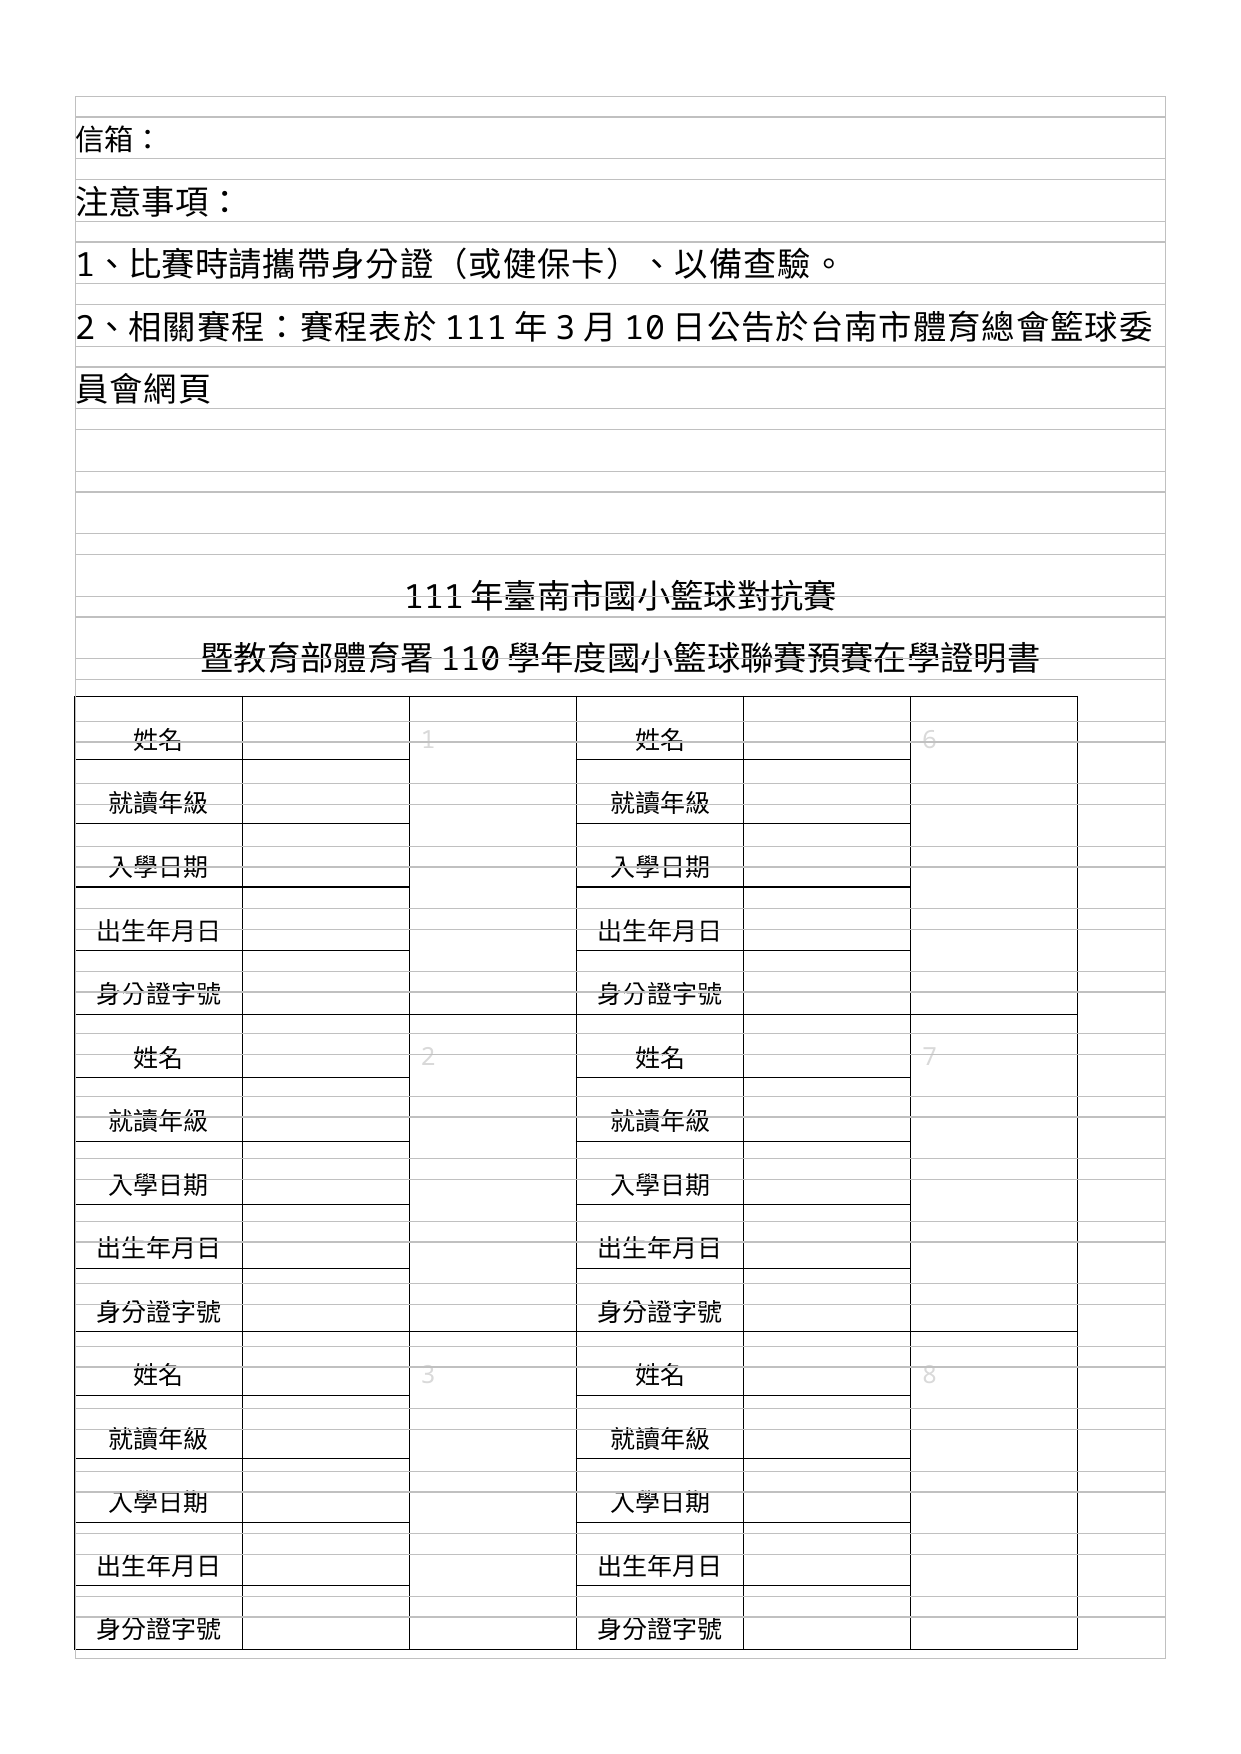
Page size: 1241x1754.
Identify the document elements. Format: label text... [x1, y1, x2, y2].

table_cell 入學日期 [76, 1493, 242, 1522]
table_cell [577, 1396, 743, 1408]
table_cell [744, 1368, 910, 1395]
table_cell [744, 1347, 910, 1366]
table_cell 就讀年級 [577, 1078, 743, 1096]
table_cell [410, 1472, 576, 1491]
table_cell [744, 1284, 910, 1304]
table_cell [744, 888, 910, 908]
table_cell [911, 1555, 1077, 1596]
table_header 1 [410, 805, 576, 846]
table_header 姓名 [577, 722, 743, 741]
table_cell [410, 1409, 576, 1429]
table_cell [577, 1269, 743, 1283]
table_cell [243, 1493, 409, 1522]
table_cell 就讀年級 [577, 1097, 743, 1116]
table_cell [911, 1347, 1077, 1366]
table_header 1 [410, 972, 576, 991]
table_cell [577, 1586, 743, 1596]
table_cell [243, 1097, 409, 1116]
table_header [243, 722, 409, 741]
table_cell [744, 1269, 910, 1283]
table_cell 身分證字號 [577, 1305, 743, 1331]
table_cell 7 [911, 1305, 1077, 1331]
table_cell 姓名 [577, 1368, 743, 1395]
text 信箱： [76, 118, 1165, 158]
table_cell [744, 1159, 910, 1179]
table_cell [744, 1430, 910, 1458]
table_cell [911, 1534, 1077, 1554]
table_cell 7 [911, 1180, 1077, 1221]
text 注意事項： [76, 180, 1165, 221]
table_cell [911, 1430, 1077, 1471]
table_cell [744, 1493, 910, 1522]
table_header 6 [911, 847, 1077, 866]
table_cell [744, 1142, 910, 1158]
table_cell 2 [410, 1118, 576, 1158]
table_cell 出生年月日 [577, 930, 743, 950]
table_cell 2 [410, 1284, 576, 1304]
table_cell [744, 1555, 910, 1585]
table_cell [744, 993, 910, 1013]
table_cell [744, 784, 910, 804]
table_cell [243, 993, 409, 1013]
table_cell [911, 1597, 1077, 1616]
table_cell 身分證字號 [76, 951, 242, 971]
table_cell [744, 1472, 910, 1491]
table_cell [76, 1269, 242, 1283]
table_cell 身分證字號 [577, 972, 743, 991]
table_cell 7 [911, 1243, 1077, 1283]
table_cell [577, 1597, 743, 1616]
table_cell [243, 1396, 409, 1408]
table_cell [744, 1034, 910, 1054]
table_cell 入學日期 [76, 1180, 242, 1204]
table_cell 姓名 [168, 1060, 178, 1066]
table_header 姓名 [76, 722, 242, 741]
table_header [744, 697, 910, 721]
table_header 6 [911, 909, 1077, 929]
table_cell 入學日期 [577, 868, 743, 886]
table_cell [744, 1586, 910, 1596]
table_cell [911, 1472, 1077, 1491]
table_cell [243, 1305, 409, 1331]
table_header 1 [410, 868, 576, 908]
table_header 姓名 [76, 743, 242, 759]
table_cell [577, 1534, 743, 1554]
table_cell 出生年月日 [76, 1243, 242, 1268]
table_cell 入學日期 [76, 868, 242, 886]
table_cell [744, 909, 910, 929]
table_cell [911, 1409, 1077, 1429]
table_cell [410, 1597, 576, 1616]
table_cell 就讀年級 [577, 1118, 743, 1141]
table_cell [577, 1284, 743, 1304]
table_cell 7 [911, 1055, 1077, 1096]
table_cell [744, 1534, 910, 1554]
table_cell [911, 1332, 1077, 1346]
table_cell [744, 1118, 910, 1141]
table_cell 身分證字號 [76, 972, 242, 991]
table_header 姓名 [168, 743, 178, 748]
table_cell [243, 805, 409, 823]
text [76, 159, 1165, 179]
table_cell [76, 1347, 242, 1366]
table_header [744, 743, 910, 759]
table_cell 2 [410, 1243, 576, 1283]
table_header 6 [911, 805, 1077, 846]
table_cell 入學日期 [76, 1142, 242, 1158]
table_cell 就讀年級 [577, 760, 743, 783]
table_cell [243, 824, 409, 846]
table_header [744, 722, 910, 741]
table_cell 出生年月日 [76, 930, 242, 950]
table_cell 入學日期 [577, 1142, 743, 1158]
table_cell 7 [911, 1284, 1077, 1304]
table_cell [577, 1523, 743, 1533]
table_cell 7 [911, 1159, 1077, 1179]
table_cell 入學日期 [666, 1185, 679, 1192]
table_cell [577, 1459, 743, 1471]
table_cell 身分證字號 [577, 1618, 743, 1649]
table_cell [76, 1205, 242, 1221]
table_cell 出生年月日 [577, 888, 743, 908]
table_cell [744, 1205, 910, 1221]
table_cell [243, 1142, 409, 1158]
table_cell 姓名 [76, 1015, 242, 1033]
text 2、相關賽程：賽程表於111年3月10日公告於台南市體育總會籃球委 [76, 305, 1165, 346]
table_cell [577, 1332, 743, 1346]
table_cell [410, 1534, 576, 1554]
table_cell [744, 1015, 910, 1033]
table_cell [243, 1078, 409, 1096]
table_cell [744, 1618, 910, 1649]
table_header 1 [410, 784, 576, 804]
table_cell 就讀年級 [76, 1118, 242, 1141]
table_cell [243, 1284, 409, 1304]
table_cell [76, 1409, 242, 1429]
text [76, 347, 1165, 366]
table_cell [744, 1222, 910, 1241]
table_cell 入學日期 [76, 847, 242, 866]
table_cell 身分證字號 [577, 993, 743, 1013]
table_cell [410, 1618, 576, 1649]
table_cell 姓名 [577, 1015, 743, 1033]
table_cell [243, 1347, 409, 1366]
table_cell [243, 1243, 409, 1268]
table_cell [243, 972, 409, 991]
table_cell [76, 1332, 242, 1346]
table_cell [744, 1243, 910, 1268]
table_cell [243, 1332, 409, 1346]
table_cell 身分證字號 [76, 993, 242, 1013]
table_cell [744, 951, 910, 971]
table_cell [744, 1332, 910, 1346]
table_cell [243, 1118, 409, 1141]
table_cell 就讀年級 [76, 1078, 242, 1096]
table_cell 出生年月日 [577, 909, 743, 929]
table_cell [410, 1555, 576, 1596]
table_header 6 [911, 868, 1077, 908]
table_cell [243, 1180, 409, 1204]
table_cell 入學日期 [577, 847, 743, 866]
table_cell [243, 1034, 409, 1054]
text 員會網頁 [76, 368, 1165, 408]
table_header 6 [911, 930, 1077, 971]
table_cell 就讀年級 [76, 805, 242, 823]
text [76, 284, 1165, 304]
table_cell [410, 1347, 576, 1366]
table_cell [744, 824, 910, 846]
table_header 1 [410, 847, 576, 866]
table_cell [76, 1523, 242, 1533]
text 暨教育部體育署110學年度國小籃球聯賽預賽在學證明書 [76, 618, 1165, 658]
table_cell [243, 1055, 409, 1077]
table_header 姓名 [166, 732, 174, 738]
table_cell [744, 1409, 910, 1429]
table_cell [577, 1347, 743, 1366]
table_cell [744, 760, 910, 783]
table_cell [744, 847, 910, 866]
table_cell [744, 805, 910, 823]
table_cell [744, 1305, 910, 1331]
table_header 1 [410, 930, 576, 971]
table_cell [243, 1586, 409, 1596]
table_cell 入學日期 [577, 1159, 743, 1179]
table_cell 7 [911, 1097, 1077, 1116]
table_cell [243, 1597, 409, 1616]
table_cell [243, 951, 409, 971]
table_cell [76, 1597, 242, 1616]
table_cell [744, 1523, 910, 1533]
table_cell [243, 1459, 409, 1471]
table_cell [243, 1430, 409, 1458]
table_cell [744, 1597, 910, 1616]
table_cell [744, 1459, 910, 1471]
table_cell [243, 1534, 409, 1554]
table_cell 就讀年級 [76, 1097, 242, 1116]
table_cell [911, 1493, 1077, 1533]
table_cell [744, 972, 910, 991]
table_cell 姓名 [670, 1060, 680, 1066]
table_cell 2 [410, 1015, 576, 1033]
table_cell 7 [911, 1222, 1077, 1241]
table_cell [243, 1523, 409, 1533]
table_cell 身分證字號 [76, 1305, 242, 1331]
table_cell 2 [410, 1305, 576, 1331]
table_header 1 [410, 993, 576, 1013]
table_header 姓名 [76, 697, 242, 721]
table_cell [744, 930, 910, 950]
table_cell [744, 1396, 910, 1408]
table_header 6 [911, 993, 1077, 1013]
table_cell [76, 1586, 242, 1596]
table_cell [744, 1078, 910, 1096]
table_cell [76, 1396, 242, 1408]
table_cell 出生年月日 [577, 1243, 743, 1268]
table_header 6 [911, 743, 1077, 783]
table_header [243, 697, 409, 721]
text 111年臺南市國小籃球對抗賽 [76, 555, 1165, 596]
table_header [243, 743, 409, 759]
table_cell 姓名 [76, 1055, 242, 1077]
table_cell 8 [911, 1368, 1077, 1408]
table_header 姓名 [668, 732, 676, 738]
table_cell [577, 1409, 743, 1429]
table_cell [243, 784, 409, 804]
table_cell [76, 1459, 242, 1471]
table_cell 入學日期 [76, 1159, 242, 1179]
table_cell 就讀年級 [76, 1430, 242, 1458]
table_cell 7 [911, 1034, 1077, 1054]
table_cell [243, 888, 409, 908]
table_header 6 [911, 722, 1077, 741]
text 111年臺南市國小籃球對抗賽 [76, 597, 1165, 614]
table_header 1 [410, 909, 576, 929]
table_header 6 [911, 972, 1077, 991]
table_cell 出生年月日 [76, 909, 242, 929]
table_header 1 [410, 743, 576, 783]
table_cell 2 [410, 1097, 576, 1116]
table_cell 入學日期 [577, 824, 743, 846]
table_cell 就讀年級 [76, 784, 242, 804]
text 暨教育部體育署110學年度國小籃球聯賽預賽在學證明書 [76, 659, 1165, 677]
table_header 姓名 [577, 697, 743, 721]
table_cell [243, 847, 409, 866]
table_cell [243, 1015, 409, 1033]
table_header 1 [410, 722, 576, 741]
table_cell 姓名 [76, 1034, 242, 1054]
table_cell [76, 1284, 242, 1304]
table_cell [243, 930, 409, 950]
table_cell [243, 1409, 409, 1429]
table_cell [76, 1222, 242, 1241]
table_cell 入學日期 [577, 1493, 743, 1522]
table_cell [243, 868, 409, 886]
table_cell 7 [911, 1118, 1077, 1158]
table_header 姓名 [670, 743, 680, 748]
table_cell 出生年月日 [76, 888, 242, 908]
table_cell 2 [410, 1034, 576, 1054]
table_cell [410, 1493, 576, 1533]
table_cell [744, 1055, 910, 1077]
table_cell 2 [410, 1180, 576, 1221]
table_cell [577, 1472, 743, 1491]
table_cell [243, 909, 409, 929]
table_cell 姓名 [76, 1368, 242, 1395]
text [76, 97, 1165, 116]
table_cell 入學日期 [164, 1185, 177, 1192]
table_cell [911, 1618, 1077, 1649]
table_cell [243, 1159, 409, 1179]
table_cell 2 [410, 1055, 576, 1096]
table_cell [76, 1534, 242, 1554]
table_cell [243, 760, 409, 783]
table_header 1 [410, 697, 576, 721]
table_cell 姓名 [577, 1055, 743, 1077]
table_cell 身分證字號 [76, 1618, 242, 1649]
table_cell [577, 1222, 743, 1241]
table_cell [76, 1472, 242, 1491]
table_cell 就讀年級 [577, 805, 743, 823]
table_cell [577, 1205, 743, 1221]
table_cell 入學日期 [76, 824, 242, 846]
text [76, 222, 1165, 241]
table_cell [744, 1180, 910, 1204]
table_cell 就讀年級 [76, 760, 242, 783]
table_header 6 [911, 784, 1077, 804]
table_header 6 [911, 697, 1077, 721]
table_cell 2 [410, 1159, 576, 1179]
table_cell [243, 1368, 409, 1395]
table_cell [243, 1222, 409, 1241]
table_cell 出生年月日 [76, 1555, 242, 1585]
table_cell 入學日期 [577, 1180, 743, 1204]
table_cell 就讀年級 [577, 784, 743, 804]
table_cell 身分證字號 [577, 951, 743, 971]
table_cell [410, 1332, 576, 1346]
table_cell 7 [911, 1015, 1077, 1033]
table_cell [243, 1618, 409, 1649]
table_cell [744, 1097, 910, 1116]
table_cell [243, 1472, 409, 1491]
table_cell 3 [410, 1368, 576, 1408]
table_header 姓名 [577, 743, 743, 759]
table_cell [243, 1555, 409, 1585]
table_cell [243, 1205, 409, 1221]
table_cell [243, 1269, 409, 1283]
table_cell [744, 868, 910, 886]
table_cell 2 [410, 1222, 576, 1241]
text 1、比賽時請攜帶身分證（或健保卡）、以備查驗。 [76, 243, 1165, 283]
table_cell 姓名 [577, 1034, 743, 1054]
table_cell 出生年月日 [577, 1555, 743, 1585]
table_cell 就讀年級 [577, 1430, 743, 1458]
table_cell [410, 1430, 576, 1471]
